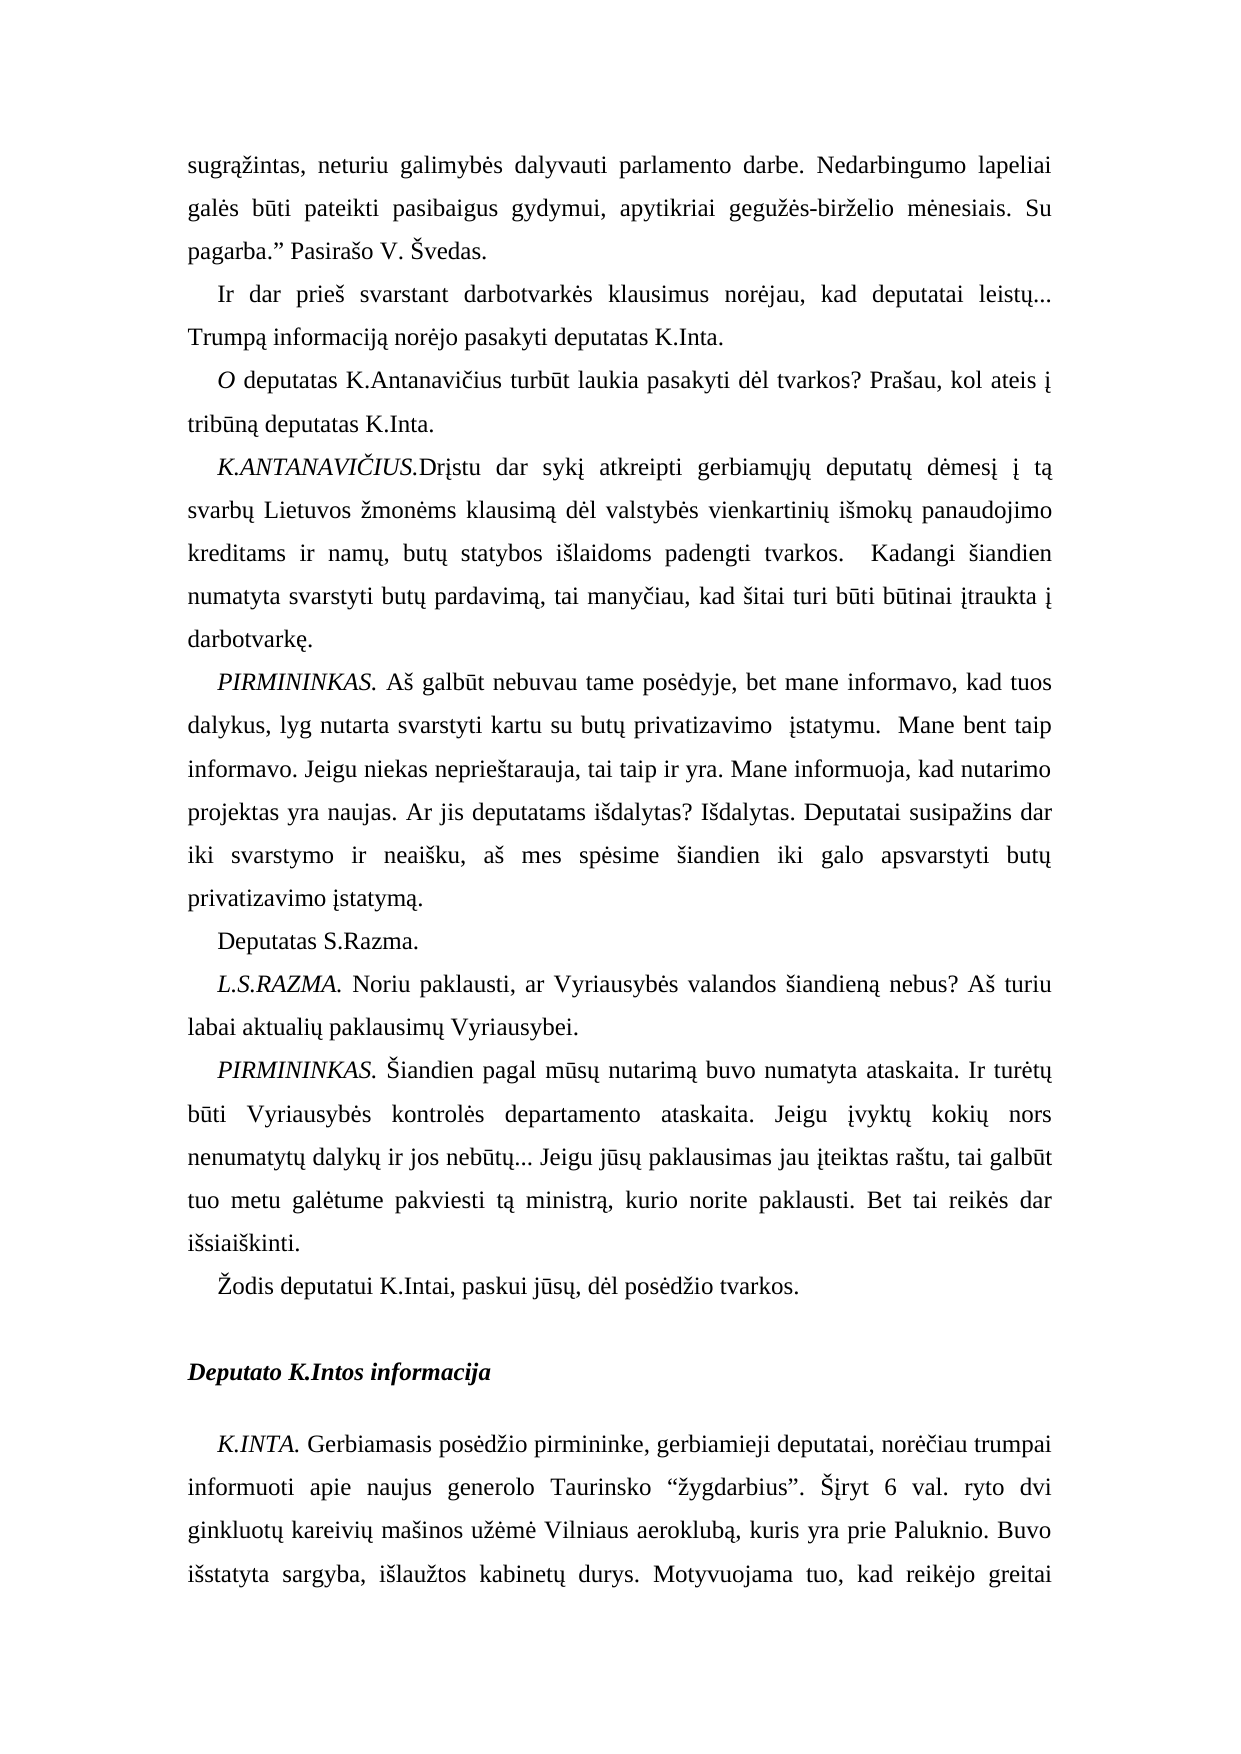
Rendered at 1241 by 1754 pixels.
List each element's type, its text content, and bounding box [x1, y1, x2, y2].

text Ir dar prieš svarstant darbotvarkės klausimus norėjau, kad deputatai leistų... Trumpą informaciją norėjo pasakyti deputatas K.Inta. [187, 279, 1053, 351]
text O deputatas K.Antanavičius turbūt laukia pasakyti dėl tvarkos? Prašau, kol ateis į tribūną deputatas K.Inta. [187, 366, 1053, 437]
text L.S.RAZMA. Noriu paklausti, ar Vyriausybės valandos šiandieną nebus? Aš turiu labai aktualių paklausimų Vyriausybei. [187, 969, 1053, 1041]
text PIRMININKAS. Šiandien pagal mūsų nutarimą buvo numatyta ataskaita. Ir turėtų būti Vyriausybės kontrolės departamento ataskaita. Jeigu įvyktų kokių nors nenumatytų dalykų ir jos nebūtų... Jeigu jūsų paklausimas jau įteiktas raštu, tai galbūt tuo metu galėtume pakviesti tą ministrą, kurio norite paklausti. Bet tai reikės dar išsiaiškinti. [187, 1056, 1053, 1257]
text Žodis deputatui K.Intai, paskui jūsų, dėl posėdžio tvarkos. [187, 1271, 1053, 1300]
text Deputatas S.Razma. [187, 926, 1053, 955]
text K.ANTANAVIČIUS.Drįstu dar sykį atkreipti gerbiamųjų deputatų dėmesį į tą svarbų Lietuvos žmonėms klausimą dėl valstybės vienkartinių išmokų panaudojimo kreditams ir namų, butų statybos išlaidoms padengti tvarkos. Kadangi šiandien numatyta svarstyti butų pardavimą, tai manyčiau, kad šitai turi būti būtinai įtraukta į darbotvarkę. [187, 452, 1053, 653]
text sugrąžintas, neturiu galimybės dalyvauti parlamento darbe. Nedarbingumo lapeliai galės būti pateikti pasibaigus gydymui, apytikriai gegužės-birželio mėnesiais. Su pagarba.” Pasirašo V. Švedas. [187, 150, 1053, 265]
text K.INTA. Gerbiamasis posėdžio pirmininke, gerbiamieji deputatai, norėčiau trumpai informuoti apie naujus generolo Taurinsko “žygdarbius”. Šįryt 6 val. ryto dvi ginkluotų kareivių mašinos užėmė Vilniaus aeroklubą, kuris yra prie Paluknio. Buvo išstatyta sargyba, išlaužtos kabinetų durys. Motyvuojama tuo, kad reikėjo greitai [187, 1429, 1053, 1587]
subtitle Deputato K.Intos informacija [187, 1357, 1053, 1386]
text PIRMININKAS. Aš galbūt nebuvau tame posėdyje, bet mane informavo, kad tuos dalykus, lyg nutarta svarstyti kartu su butų privatizavimo įstatymu. Mane bent taip informavo. Jeigu niekas neprieštarauja, tai taip ir yra. Mane informuoja, kad nutarimo projektas yra naujas. Ar jis deputatams išdalytas? Išdalytas. Deputatai susipažins dar iki svarstymo ir neaišku, aš mes spėsime šiandien iki galo apsvarstyti butų privatizavimo įstatymą. [187, 667, 1053, 912]
